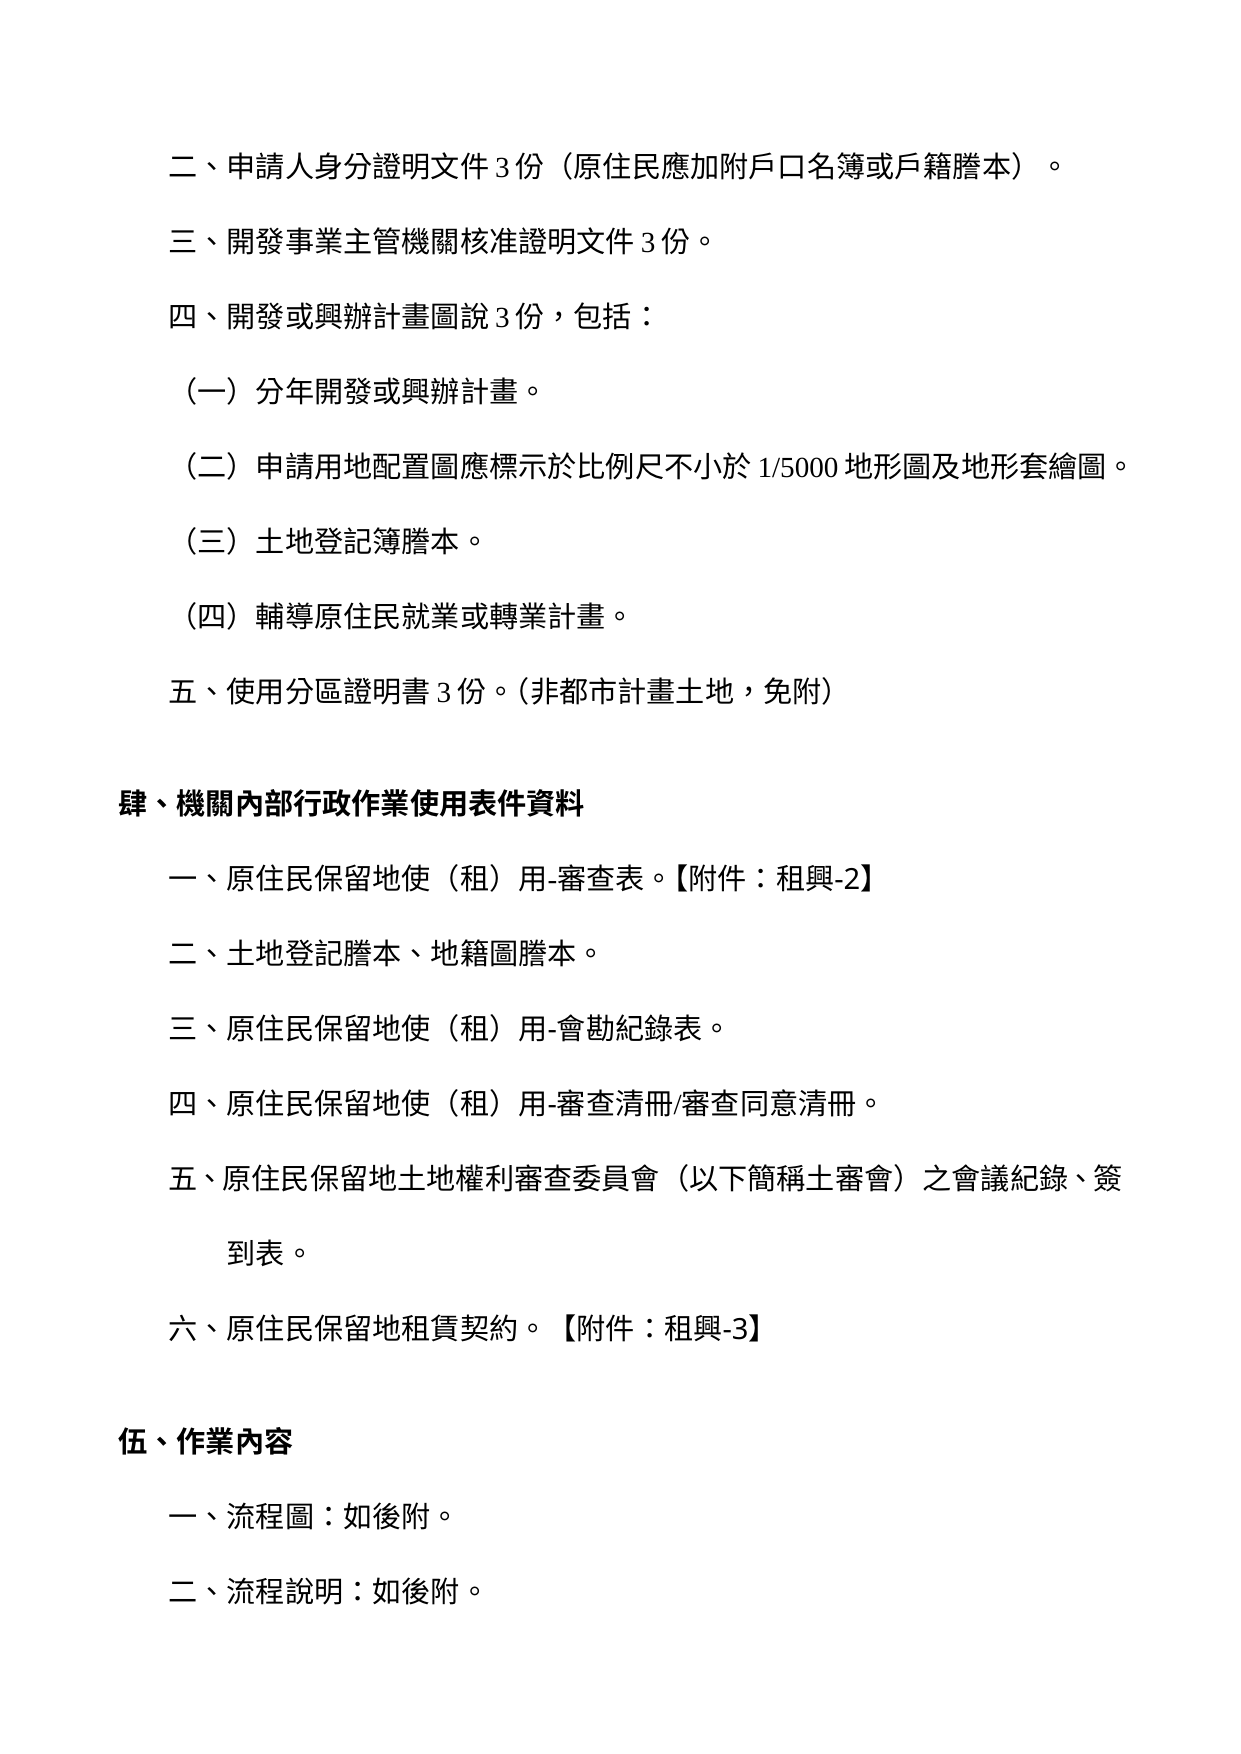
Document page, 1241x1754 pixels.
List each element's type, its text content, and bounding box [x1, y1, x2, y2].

text 三、開發事業主管機關核准證明文件3份。 [168, 202, 1122, 277]
text （二）申請用地配置圖應標示於比例尺不小於1/5000地形圖及地形套繪圖。 [168, 427, 1122, 502]
text 五、原住民保留地土地權利審查委員會（以下簡稱土審會）之會議紀錄、簽到表。 [168, 1139, 1122, 1289]
text 二、土地登記謄本、地籍圖謄本。 [168, 914, 1122, 989]
text 肆、機關內部行政作業使用表件資料 [118, 764, 1122, 839]
text 五、使用分區證明書3份。（非都市計畫土地，免附） [168, 652, 1122, 727]
text 六、原住民保留地租賃契約。【附件：租興-3】 [168, 1289, 1122, 1364]
text 一、原住民保留地使（租）用-審查表。【附件：租興-2】 [168, 839, 1122, 914]
text 一、流程圖：如後附。 [168, 1477, 1122, 1552]
text 四、原住民保留地使（租）用-審查清冊/審查同意清冊。 [168, 1064, 1122, 1139]
text 三、原住民保留地使（租）用-會勘紀錄表。 [168, 989, 1122, 1064]
text 伍、作業內容 [118, 1402, 1122, 1477]
text 二、流程說明：如後附。 [168, 1552, 1122, 1627]
text （三）土地登記簿謄本。 [168, 502, 1122, 577]
text 二、申請人身分證明文件3份（原住民應加附戶口名簿或戶籍謄本）。 [168, 127, 1122, 202]
text （一）分年開發或興辦計畫。 [168, 352, 1122, 427]
text （四）輔導原住民就業或轉業計畫。 [168, 577, 1122, 652]
text 四、開發或興辦計畫圖說3份，包括： [168, 277, 1122, 352]
